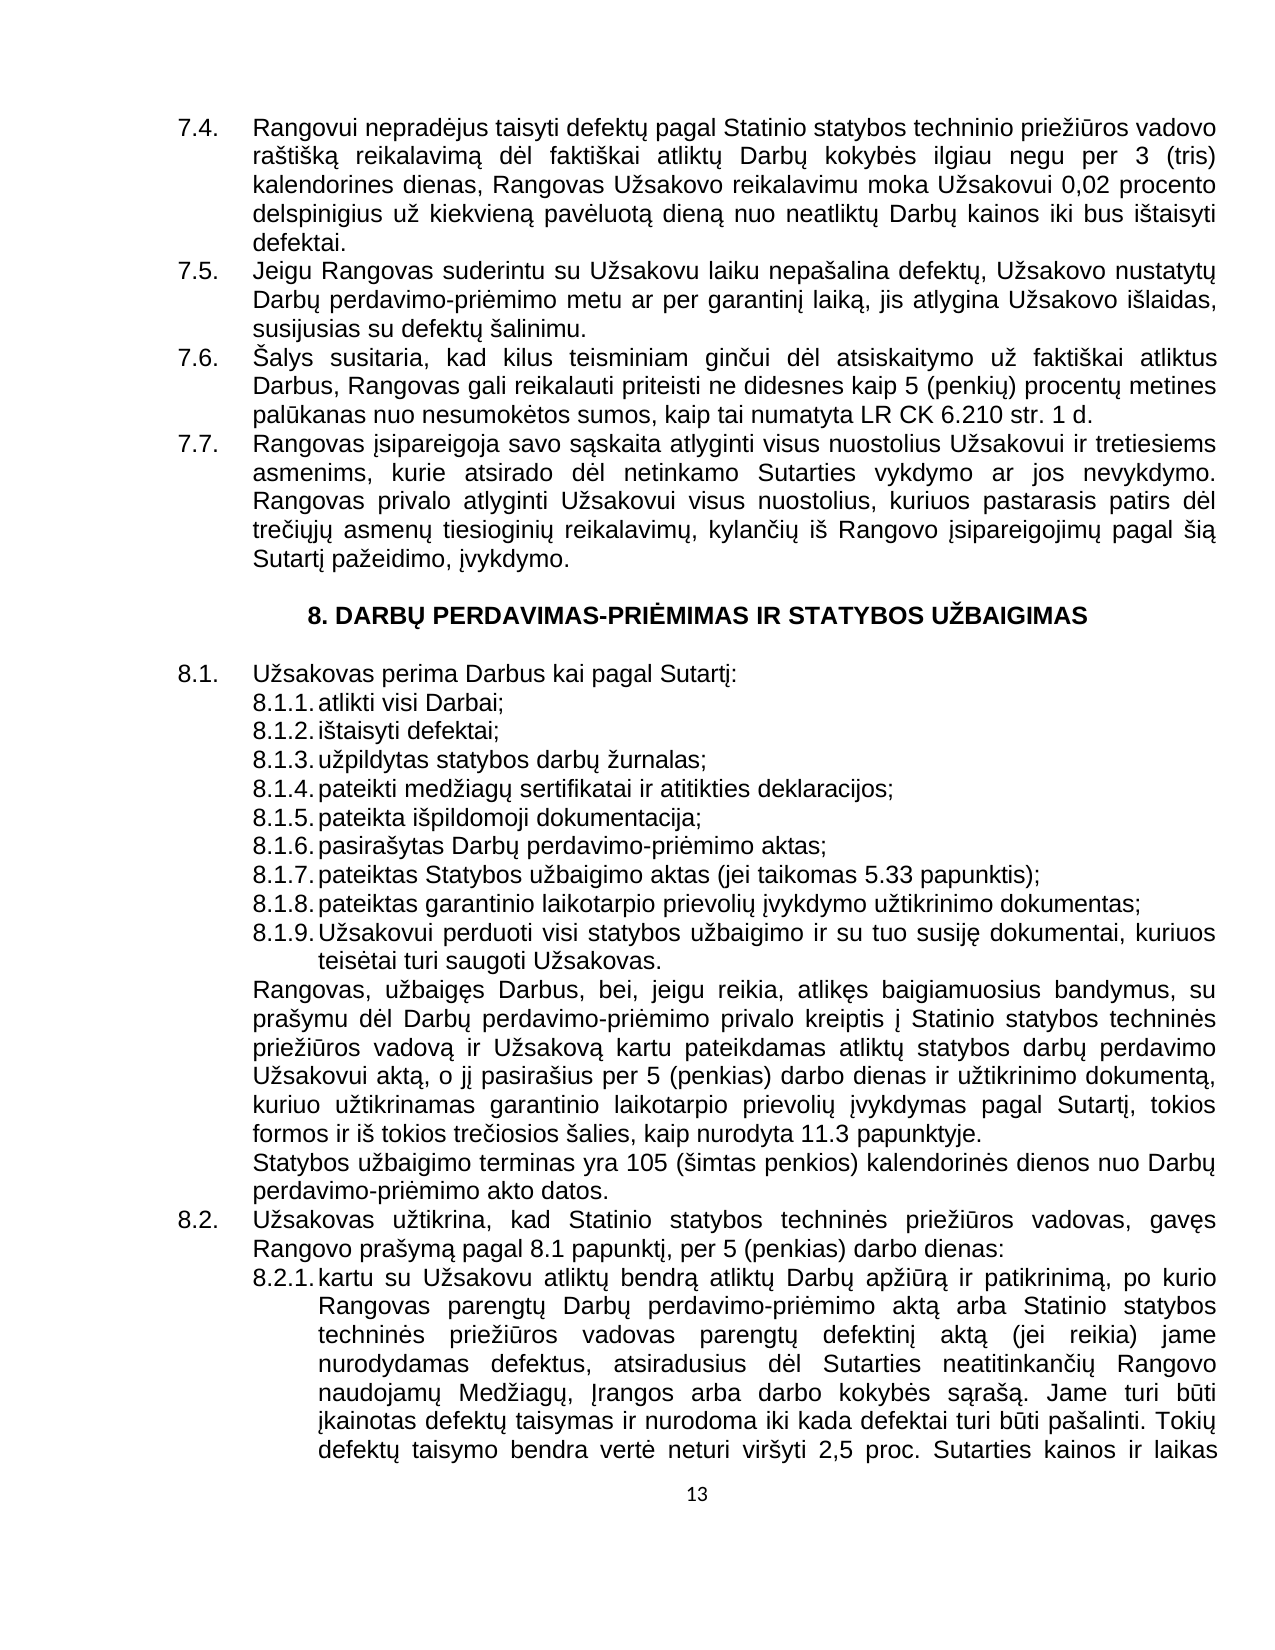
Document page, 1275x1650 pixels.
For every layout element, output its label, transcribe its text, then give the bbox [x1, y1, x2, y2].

list pateikta išpildomoji dokumentacija; [252, 802, 1218, 831]
list užpildytas statybos darbų žurnalas; [252, 745, 1218, 774]
list Užsakovui perduoti visi statybos užbaigimo ir su tuo susiję dokumentai, kuriuos teisėtai turi saugoti Užsakovas. [252, 917, 1218, 975]
text Statybos užbaigimo terminas yra 105 (šimtas penkios) kalendorinės dienos nuo Darbų perdavimo-priėmimo akto datos. [252, 1147, 1218, 1205]
list pasirašytas Darbų perdavimo-priėmimo aktas; [252, 831, 1218, 860]
text Rangovas, užbaigęs Darbus, bei, jeigu reikia, atlikęs baigiamuosius bandymus, su prašymu dėl Darbų perdavimo-priėmimo privalo kreiptis į Statinio statybos techninės priežiūros vadovą ir Užsakovą kartu pateikdamas atliktų statybos darbų perdavimo Užsakovui aktą, o jį pasirašius per 5 (penkias) darbo dienas ir užtikrinimo dokumentą, kuriuo užtikrinamas garantinio laikotarpio prievolių įvykdymas pagal Sutartį, tokios formos ir iš tokios trečiosios šalies, kaip nurodyta 11.3 papunktyje. [252, 975, 1218, 1147]
list kartu su Užsakovu atliktų bendrą atliktų Darbų apžiūrą ir patikrinimą, po kurio Rangovas parengtų Darbų perdavimo-priėmimo aktą arba Statinio statybos techninės priežiūros vadovas parengtų defektinį aktą (jei reikia) jame nurodydamas defektus, atsiradusius dėl Sutarties neatitinkančių Rangovo naudojamų Medžiagų, Įrangos arba darbo kokybės sąrašą. Jame turi būti įkainotas defektų taisymas ir nurodoma iki kada defektai turi būti pašalinti. Tokių defektų taisymo bendra vertė neturi viršyti 2,5 proc. Sutarties kainos ir laikas [252, 1262, 1218, 1464]
list 8. DARBŲ PERDAVIMAS-PRIĖMIMAS IR STATYBOS UŽBAIGIMAS [177, 601, 1218, 630]
list Rangovui nepradėjus taisyti defektų pagal Statinio statybos techninio priežiūros vadovo raštišką reikalavimą dėl faktiškai atliktų Darbų kokybės ilgiau negu per 3 (tris) kalendorines dienas, Rangovas Užsakovo reikalavimu moka Užsakovui 0,02 procento delspinigius už kiekvieną pavėluotą dieną nuo neatliktų Darbų kainos iki bus ištaisyti defektai. [177, 112, 1218, 256]
list ištaisyti defektai; [252, 716, 1218, 745]
list Užsakovas perima Darbus kai pagal Sutartį: [177, 659, 1218, 687]
list Rangovas įsipareigoja savo sąskaita atlyginti visus nuostolius Užsakovui ir tretiesiems asmenims, kurie atsirado dėl netinkamo Sutarties vykdymo ar jos nevykdymo. Rangovas privalo atlyginti Užsakovui visus nuostolius, kuriuos pastarasis patirs dėl trečiųjų asmenų tiesioginių reikalavimų, kylančių iš Rangovo įsipareigojimų pagal šią Sutartį pažeidimo, įvykdymo. [177, 429, 1218, 572]
list atlikti visi Darbai; [252, 687, 1218, 716]
list pateiktas garantinio laikotarpio prievolių įvykdymo užtikrinimo dokumentas; [252, 889, 1218, 917]
list Užsakovas užtikrina, kad Statinio statybos techninės priežiūros vadovas, gavęs Rangovo prašymą pagal 8.1 papunktį, per 5 (penkias) darbo dienas: [177, 1205, 1218, 1262]
list pateiktas Statybos užbaigimo aktas (jei taikomas 5.33 papunktis); [252, 860, 1218, 889]
list Šalys susitaria, kad kilus teisminiam ginčui dėl atsiskaitymo už faktiškai atliktus Darbus, Rangovas gali reikalauti priteisti ne didesnes kaip 5 (penkių) procentų metines palūkanas nuo nesumokėtos sumos, kaip tai numatyta LR CK 6.210 str. 1 d. [177, 342, 1218, 429]
list pateikti medžiagų sertifikatai ir atitikties deklaracijos; [252, 774, 1218, 802]
list Jeigu Rangovas suderintu su Užsakovu laiku nepašalina defektų, Užsakovo nustatytų Darbų perdavimo-priėmimo metu ar per garantinį laiką, jis atlygina Užsakovo išlaidas, susijusias su defektų šalinimu. [177, 256, 1218, 342]
